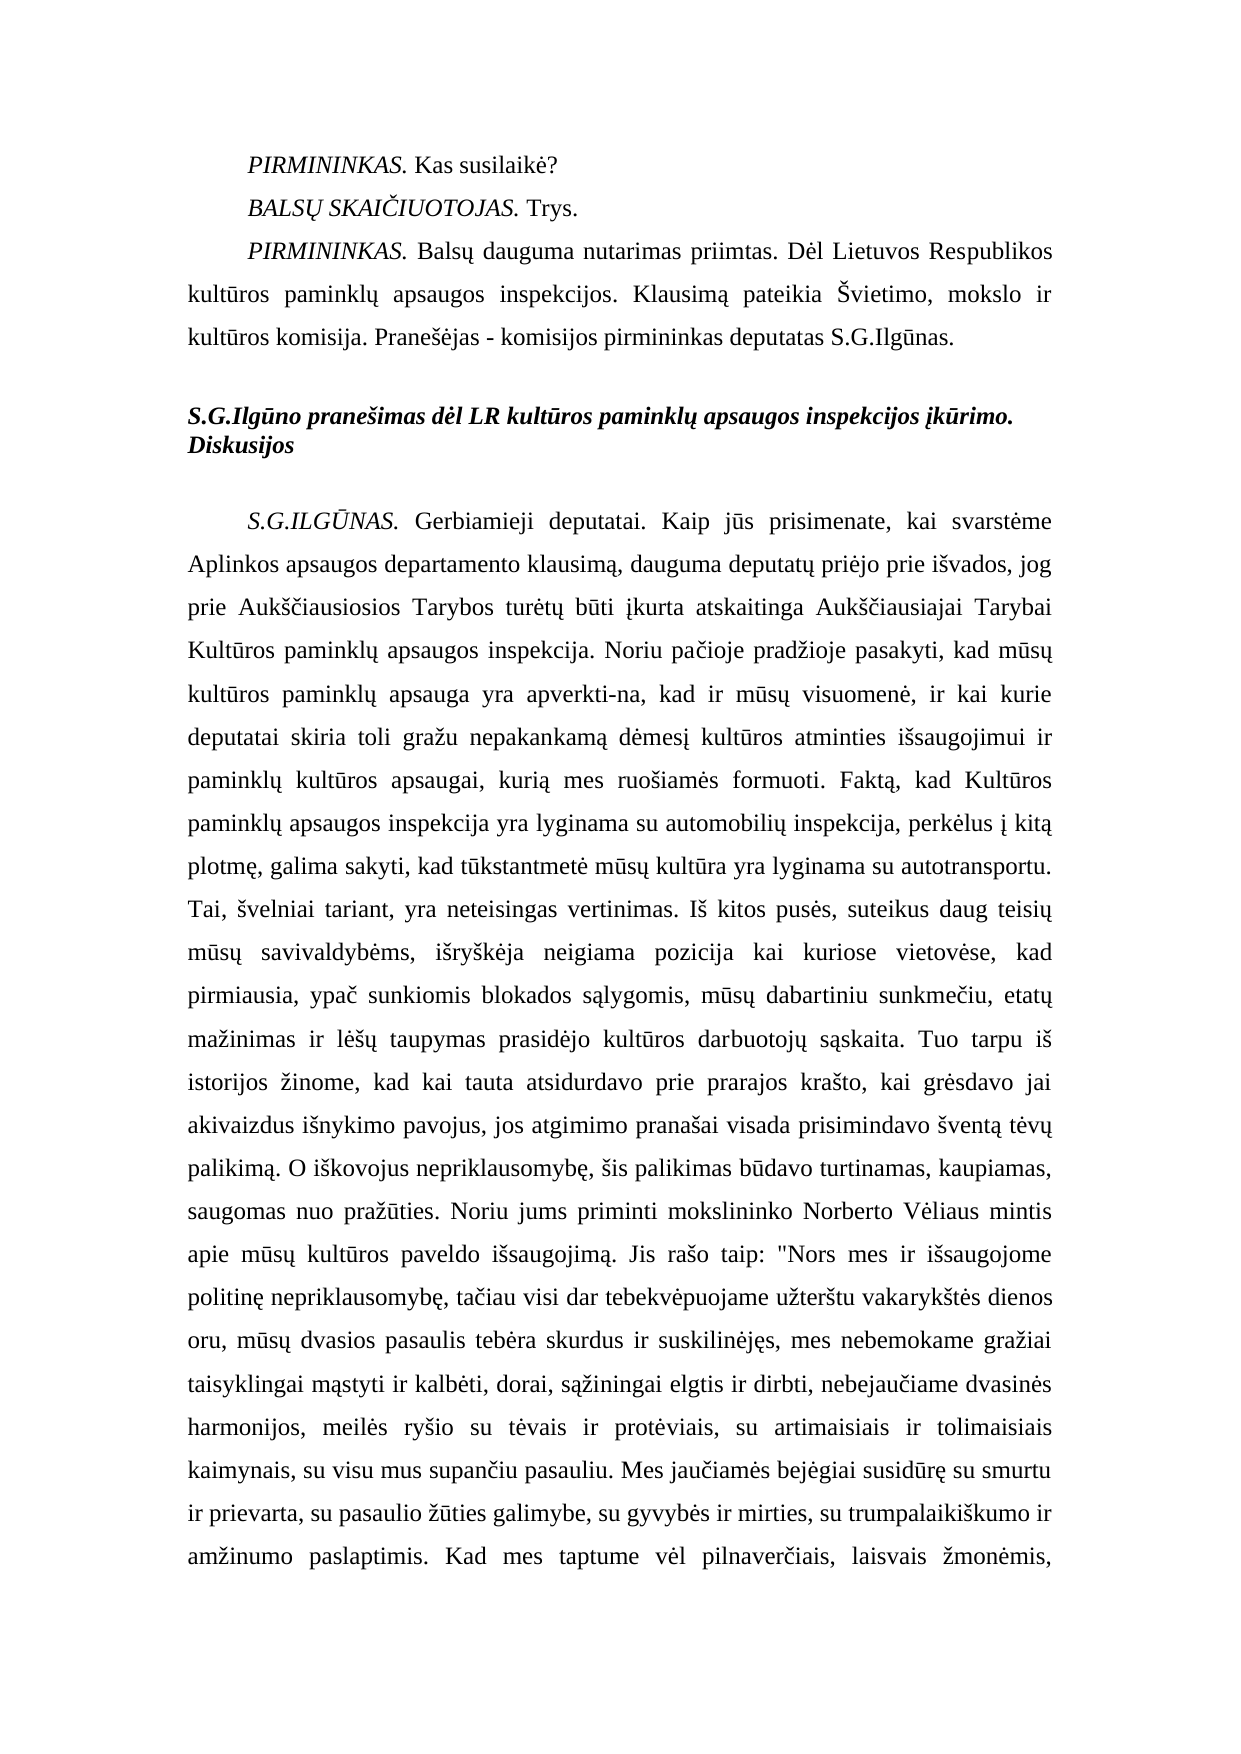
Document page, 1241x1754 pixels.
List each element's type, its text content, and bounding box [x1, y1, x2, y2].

subtitle S.G.Ilgūno pranešimas dėl LR kultūros paminklų apsaugos inspekcijos įkūrimo. Diskusijos [187, 401, 1053, 458]
text PIRMININKAS. Kas susilaikė? [187, 150, 1053, 179]
text BALSŲ SKAIČIUOTOJAS. Trys. [187, 193, 1053, 222]
text S.G.ILGŪNAS. Gerbiamieji deputatai. Kaip jūs prisimenate, kai svarstėme Aplinkos apsaugos departamento klausimą, dauguma deputatų priėjo prie išvados, jog prie Aukščiausiosios Tarybos turėtų būti įkurta atskaitinga Aukščiausiajai Tarybai Kultūros paminklų apsaugos inspekcija. Noriu pa­čioje pradžioje pasakyti, kad mūsų kultūros paminklų apsauga yra apverkti-na, kad ir mūsų visuomenė, ir kai kurie deputatai skiria toli gražu nepakan­kamą dėmesį kultūros atminties išsaugojimui ir paminklų kultūros apsau­gai, kurią mes ruošiamės formuoti. Faktą, kad Kultūros paminklų apsaugos inspekcija yra lyginama su automobilių inspekcija, perkėlus į kitą plotmę, galima sakyti, kad tūkstantmetė mūsų kultūra yra lyginama su autotransportu. Tai, švelniai tariant, yra neteisingas vertinimas. Iš kitos pusės, suteikus daug teisių mūsų savivaldybėms, išryškėja neigiama pozicija kai kuriose vietovėse, kad pirmiausia, ypač sunkiomis blokados sąlygomis, mūsų dabar­tiniu sunkmečiu, etatų mažinimas ir lėšų taupymas prasidėjo kultūros dar­buotojų sąskaita. Tuo tarpu iš istorijos žinome, kad kai tauta atsidurdavo prie prarajos krašto, kai grėsdavo jai akivaizdus išnykimo pavojus, jos atgi­mimo pranašai visada prisimindavo šventą tėvų palikimą. O iškovojus nepriklausomybę, šis palikimas būdavo turtinamas, kaupiamas, saugomas nuo pražūties. Noriu jums priminti mokslininko Norberto Vėliaus mintis apie mūsų kultūros paveldo išsaugojimą. Jis rašo taip: "Nors mes ir išsaugojome politinę nepriklausomybę, tačiau visi dar tebekvėpuojame užterštu vaka­rykštės dienos oru, mūsų dvasios pasaulis tebėra skurdus ir suskilinėjęs, mes nebemokame gražiai taisyklingai mąstyti ir kalbėti, dorai, sąžiningai elgtis ir dirbti, nebejaučiame dvasinės harmonijos, meilės ryšio su tėvais ir protė­viais, su artimaisiais ir tolimaisiais kaimynais, su visu mus supančiu pasauliu. Mes jaučiamės bejėgiai susidūrę su smurtu ir prievarta, su pasaulio žūties galimybe, su gyvybės ir mirties, su trumpalaikiškumo ir amžinumo paslaptimis. Kad mes taptume vėl pilnaverčiais, laisvais žmonėmis, [187, 506, 1053, 1570]
text PIRMININKAS. Balsų dauguma nutarimas priimtas. Dėl Lietuvos Res­publikos kultūros paminklų apsaugos inspekcijos. Klausimą pateikia Švietimo, mokslo ir kultūros komisija. Pranešėjas - komisijos pirmininkas depu­tatas S.G.Ilgūnas. [187, 236, 1053, 351]
